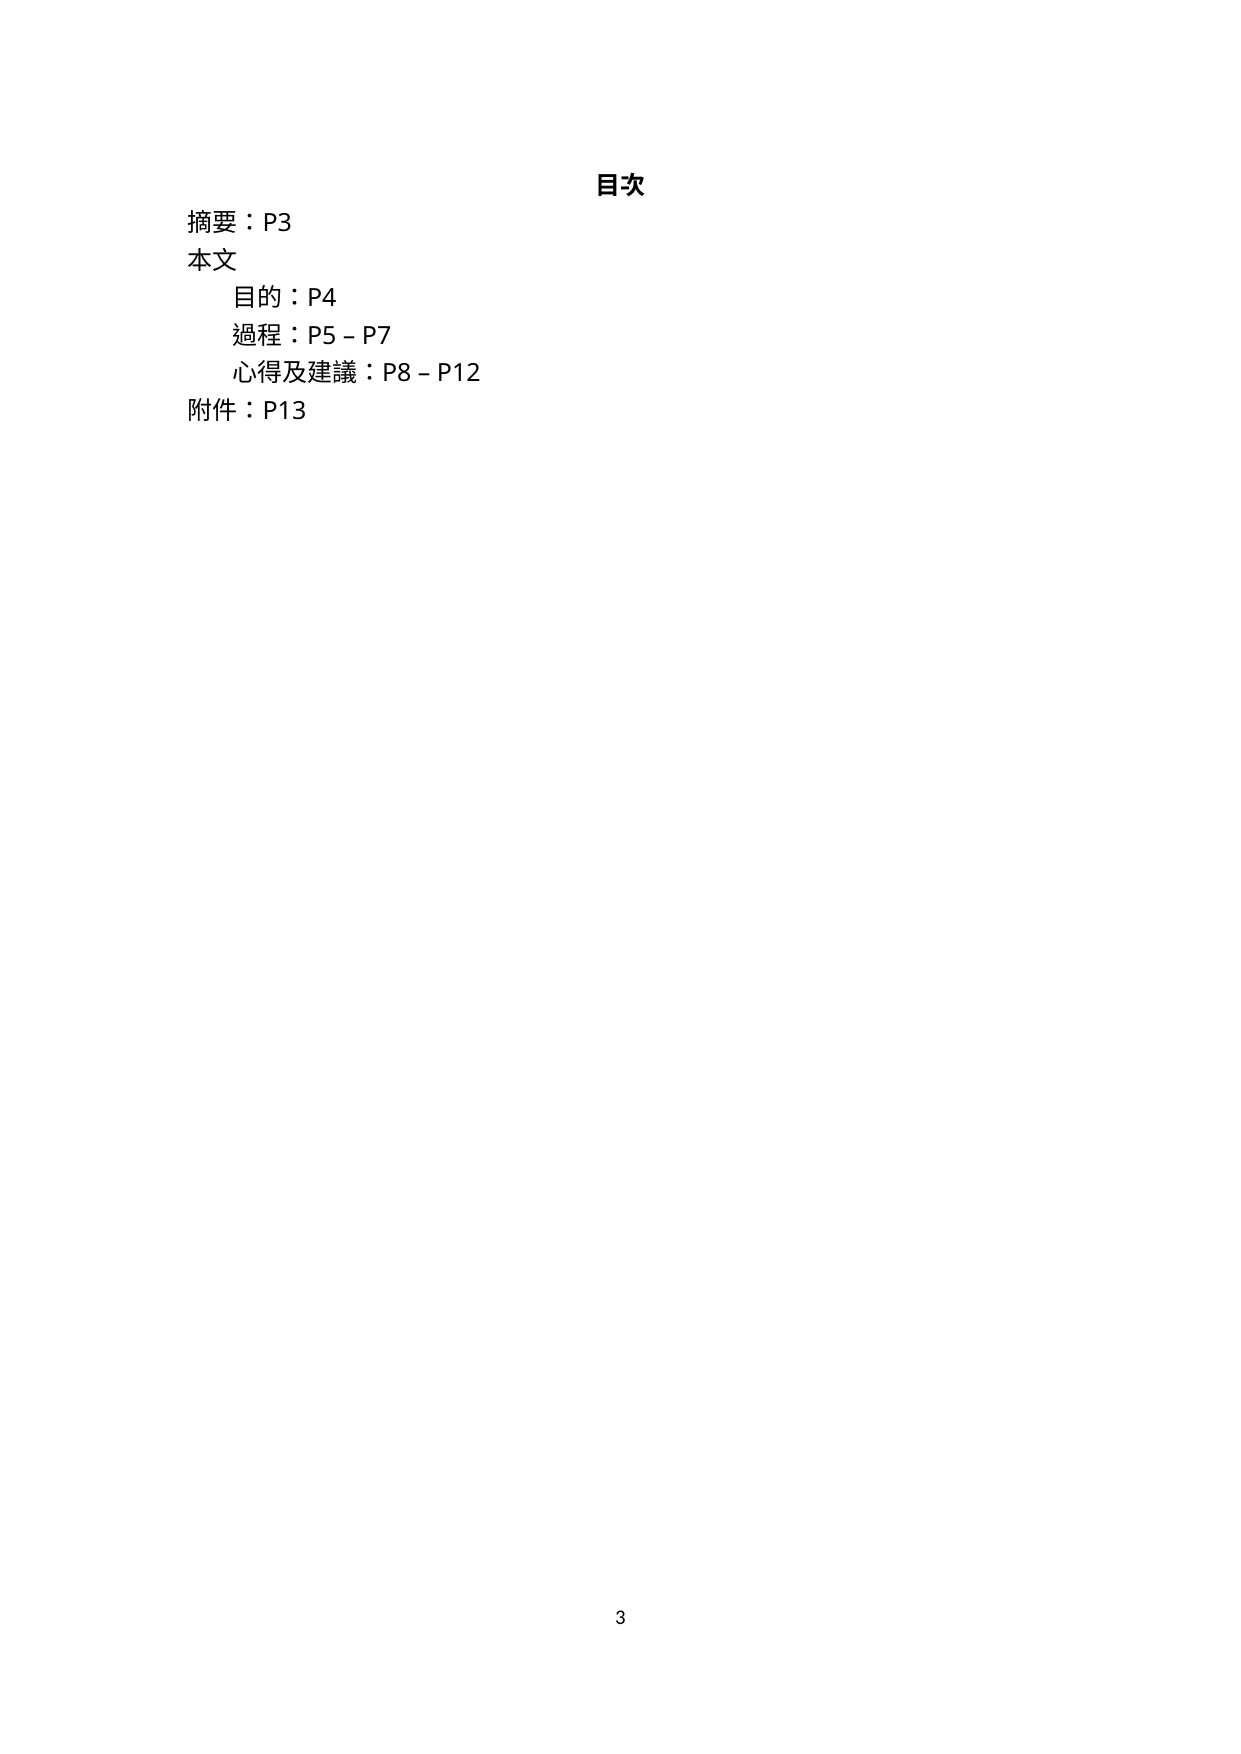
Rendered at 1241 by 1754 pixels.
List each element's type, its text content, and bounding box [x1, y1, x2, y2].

text 過程：P5 – P7 [232, 314, 1053, 352]
text 摘要：P3 [187, 202, 1053, 239]
text 附件：P13 [187, 389, 1053, 427]
text 本文 [187, 239, 1053, 277]
text 目的：P4 [232, 277, 1053, 314]
text 心得及建議：P8 – P12 [232, 352, 1053, 389]
text 目次 [187, 164, 1053, 202]
